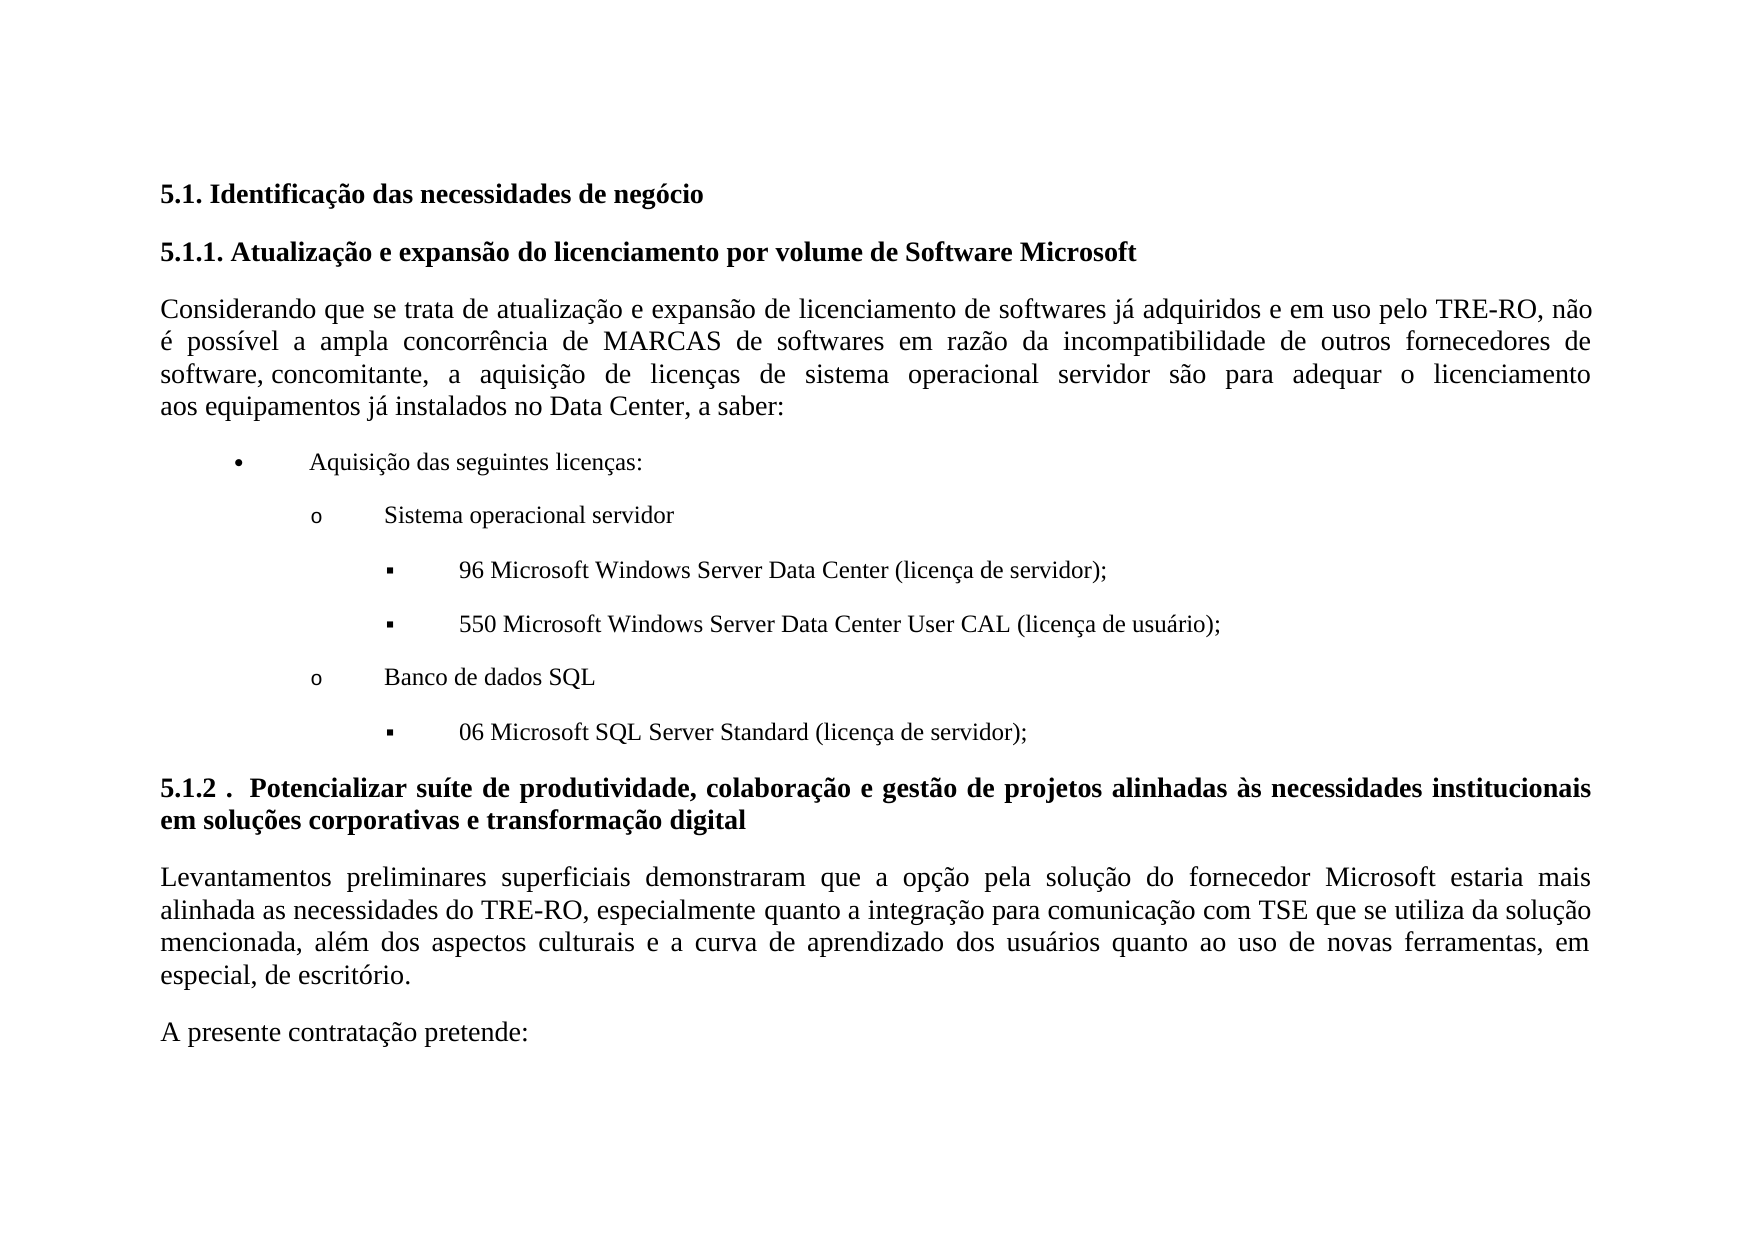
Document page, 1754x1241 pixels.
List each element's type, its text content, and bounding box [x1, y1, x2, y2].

list 96 Microsoft Windows Server Data Center (licença de servidor); [385, 555, 1594, 584]
list Banco de dados SQL [310, 662, 1594, 692]
list Aquisição das seguintes licenças: [235, 447, 1594, 475]
list 550 Microsoft Windows Server Data Center User CAL (licença de usuário); [385, 609, 1594, 637]
text Levantamentos preliminares superficiais demonstraram que a opção pela solução do fornecedor Microsoft estaria mais alinhada as necessidades do TRE-RO, especialmente quanto a integração para comunicação com TSE que se utiliza da solução mencionada, além dos aspectos culturais e a curva de aprendizado dos usuários quanto ao uso de novas ferramentas, em especial, de escritório. [160, 861, 1594, 990]
text 5.1.1. Atualização e expansão do licenciamento por volume de Software Microsoft [160, 234, 1594, 267]
text Considerando que se trata de atualização e expansão de licenciamento de softwares já adquiridos e em uso pelo TRE-RO, não é possível a ampla concorrência de MARCAS de softwares em razão da incompatibilidade de outros fornecedores de software, concomitante, a aquisição de licenças de sistema operacional servidor são para adequar o licenciamento aos equipamentos já instalados no Data Center, a saber: [160, 292, 1594, 422]
list Sistema operacional servidor [310, 500, 1594, 530]
list 06 Microsoft SQL Server Standard (licença de servidor); [385, 717, 1594, 746]
text 5.1.2 . Potencializar suíte de produtividade, colaboração e gestão de projetos alinhadas às necessidades institucionais em soluções corporativas e transformação digital [160, 771, 1594, 836]
text 5.1. Identificação das necessidades de negócio [160, 177, 1594, 209]
text A presente contratação pretende: [160, 1015, 1594, 1047]
